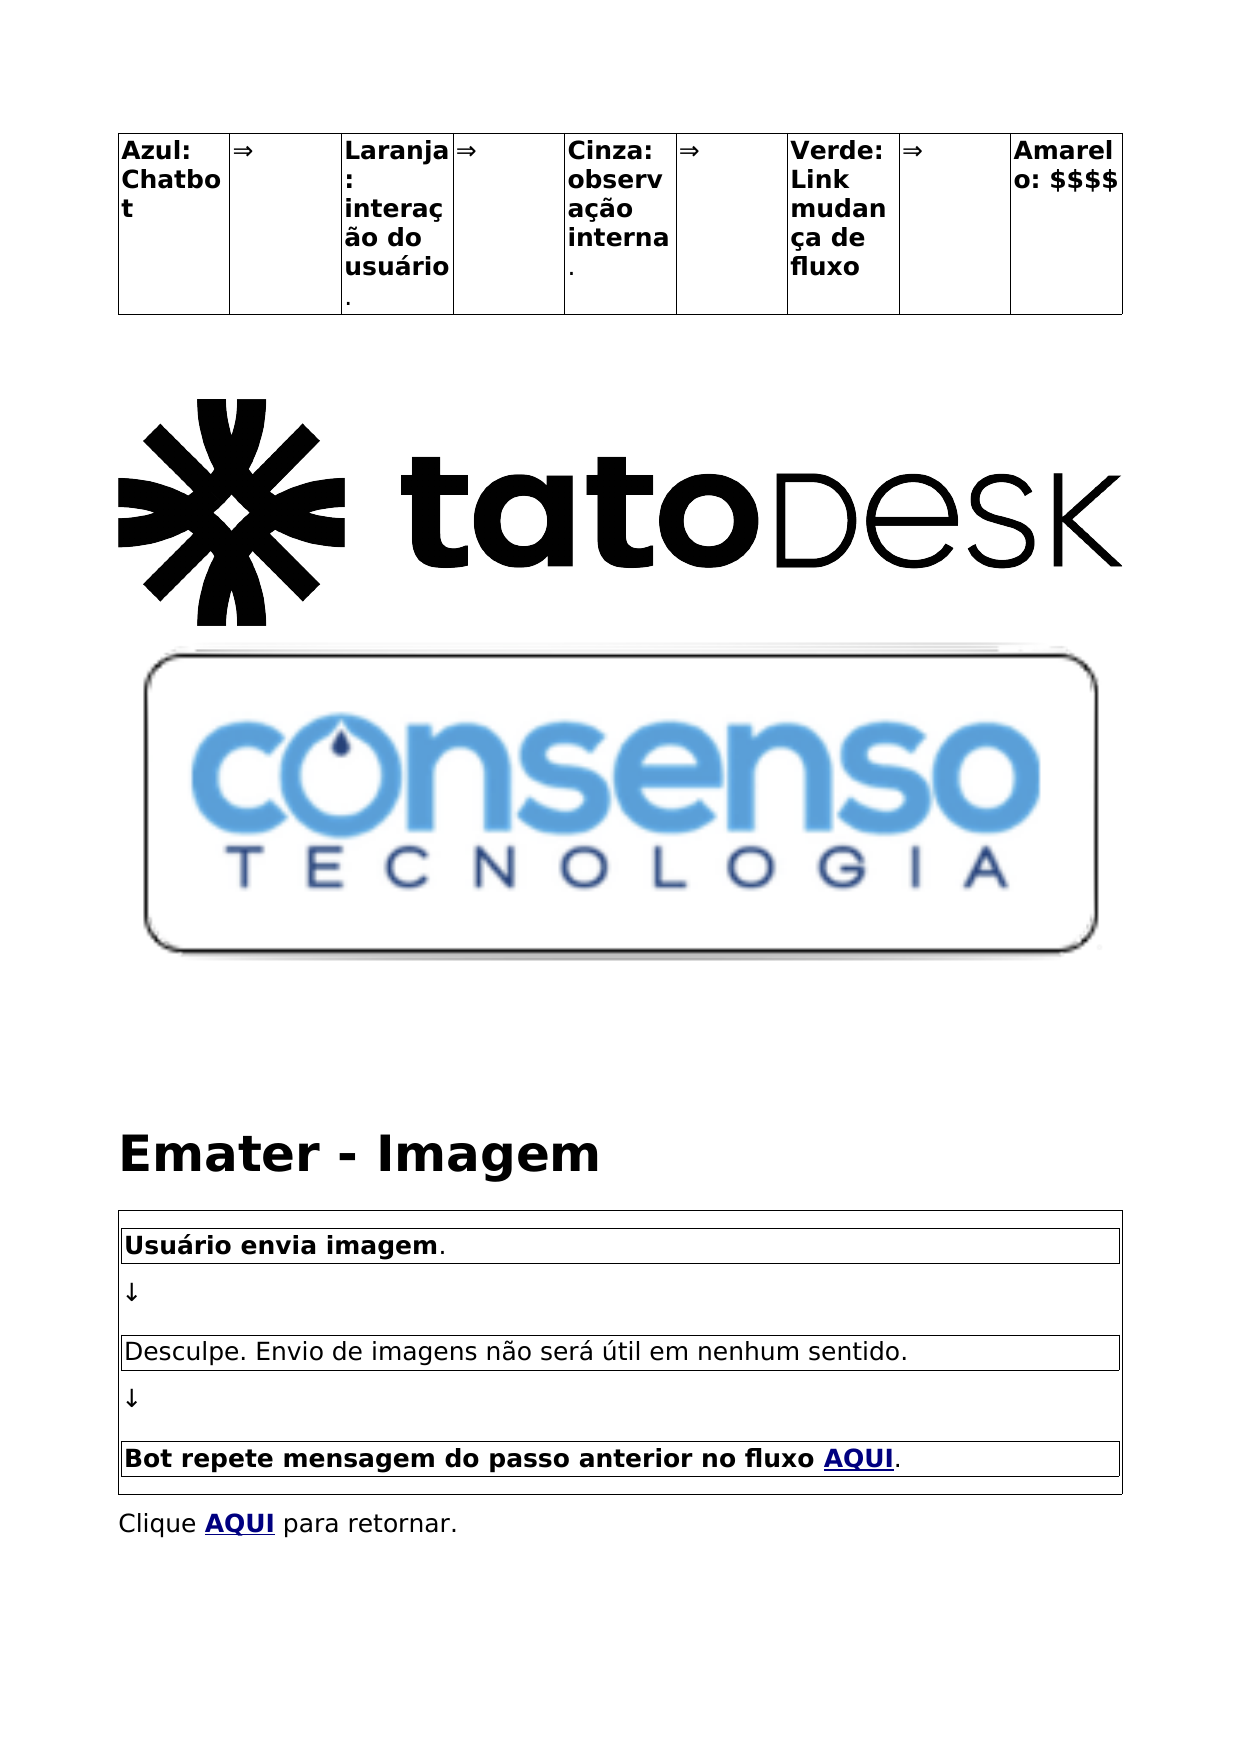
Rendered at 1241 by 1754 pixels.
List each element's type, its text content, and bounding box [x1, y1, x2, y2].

table_header ⇒ [900, 134, 1010, 314]
subtitle Emater - Imagem [118, 1125, 1122, 1183]
table_header ⇒ [454, 134, 564, 314]
picture [118, 399, 1123, 626]
table_header Desculpe. Envio de imagens não será útil em nenhum sentido. [122, 1336, 1119, 1370]
table_header ⇒ [230, 134, 341, 314]
table_header Azul: Chatbot [119, 134, 229, 314]
table_header ↓ ↓ [119, 1211, 1122, 1494]
table_header Bot repete mensagem do passo anterior no fluxo AQUI. [122, 1442, 1119, 1476]
table_header Amarelo: $$$$ [1011, 134, 1122, 314]
table_header ⇒ [677, 134, 787, 314]
text Clique AQUI para retornar. [118, 1509, 1122, 1567]
picture [118, 638, 1123, 988]
table_header Cinza: observação interna. [565, 134, 676, 314]
table_header Verde: Link mudança de fluxo [788, 134, 899, 314]
table_header Laranja: interação do usuário. [342, 134, 453, 314]
table_header Usuário envia imagem. [122, 1229, 1119, 1263]
